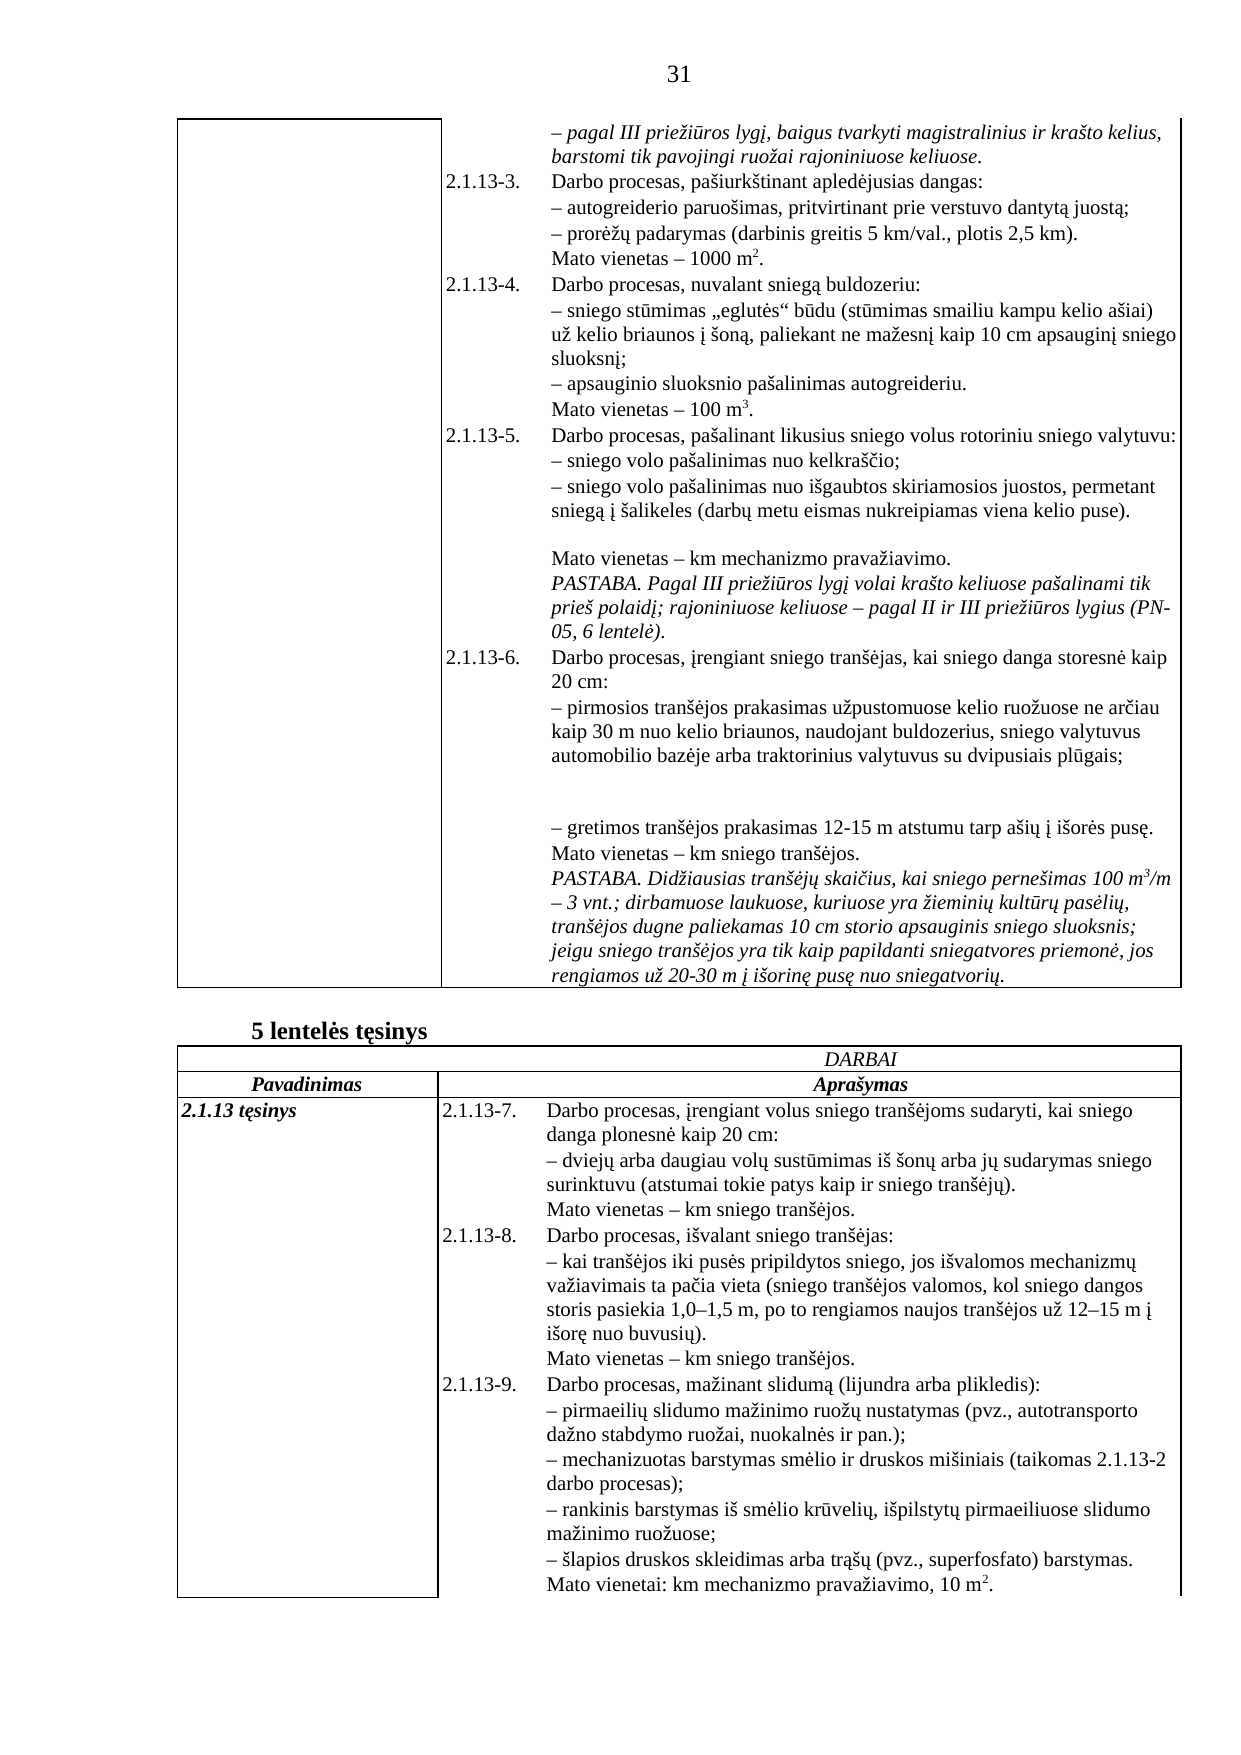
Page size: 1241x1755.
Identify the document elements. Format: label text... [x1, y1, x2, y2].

table_cell [538, 1072, 542, 1096]
table_cell PASTABA. Didžiausias tranšėjų skaičius, kai sniego pernešimas 100 m3/m – 3 vnt.; dirbamuose laukuose, kuriuose yra žieminių kultūrų pasėlių, tranšėjos dugne paliekamas 10 cm storio apsauginis sniego sluoksnis; jeigu sniego tranšėjos yra tik kaip papildanti sniegatvores priemonė, jos rengiamos už 20-30 m į išorinę pusę nuo sniegatvorių. [547, 865, 1180, 987]
table_cell 2.1.13-6. [442, 644, 547, 987]
table_cell 2.1.13-5. [442, 421, 547, 643]
table_cell Darbo procesas, įrengiant sniego tranšėjas, kai sniego danga storesnė kaip 20 cm: [547, 644, 1180, 693]
table_cell – rankinis barstymas iš smėlio krūvelių, išpilstytų pirmaeiliuose slidumo mažinimo ruožuose; [542, 1495, 1180, 1545]
table_cell Darbo procesas, nuvalant sniegą buldozeriu: [547, 270, 1180, 296]
table_cell Mato vienetas – 100 m3. [547, 395, 1180, 421]
table_cell Darbo procesas, pašalinant likusius sniego volus rotoriniu sniego valytuvu: [547, 421, 1180, 447]
table_cell 2.1.13-9. [439, 1370, 542, 1596]
table_cell – prorėžų padarymas (darbinis greitis 5 km/val., plotis 2,5 km). [547, 219, 1180, 245]
table_cell Mato vienetas – 1000 m2. [547, 245, 1180, 270]
table_cell PASTABA. Pagal III priežiūros lygį volai krašto keliuose pašalinami tik prieš polaidį; rajoniniuose keliuose – pagal II ir III priežiūros lygius (PN-05, 6 lentelė). [547, 570, 1180, 643]
table_cell Mato vienetai: km mechanizmo pravažiavimo, 10 m2. [542, 1571, 1180, 1596]
table_cell – pagal III priežiūros lygį, baigus tvarkyti magistralinius ir krašto kelius, barstomi tik pavojingi ruožai rajoniniuose keliuose. [547, 118, 1180, 168]
table_cell 2.1.13-8. [439, 1221, 542, 1370]
table_cell – sniego volo pašalinimas nuo kelkraščio; [547, 447, 1180, 472]
table_cell – dviejų arba daugiau volų sustūmimas iš šonų arba jų sudarymas sniego surinktuvu (atstumai tokie patys kaip ir sniego tranšėjų). [542, 1146, 1180, 1196]
table_cell 2.1.13 tęsinys [178, 1098, 437, 1596]
text 5 lentelės tęsinys [177, 1016, 1181, 1045]
table_cell – apsauginio sluoksnio pašalinimas autogreideriu. [547, 370, 1180, 395]
table_cell – autogreiderio paruošimas, pritvirtinant prie verstuvo dantytą juostą; [547, 194, 1180, 219]
table_cell – pirmosios tranšėjos prakasimas užpustomuose kelio ruožuose ne arčiau kaip 30 m nuo kelio briaunos, naudojant buldozerius, sniego valytuvus automobilio bazėje arba traktorinius valytuvus su dvipusiais plūgais; [547, 693, 1180, 813]
table_cell 2.1.13-3. [442, 168, 547, 270]
table_cell – gretimos tranšėjos prakasimas 12-15 m atstumu tarp ašių į išorės pusę. [547, 814, 1180, 839]
table_cell Mato vienetas – km sniego tranšėjos. [542, 1196, 1180, 1221]
table_cell Darbo procesas, mažinant slidumą (lijundra arba plikledis): [542, 1370, 1180, 1396]
table_header [538, 1047, 542, 1071]
table_cell [442, 118, 547, 168]
table_cell Mato vienetas – km sniego tranšėjos. [547, 839, 1180, 865]
table_cell [178, 120, 441, 987]
table_cell – kai tranšėjos iki pusės pripildytos sniego, jos išvalomos mechanizmų važiavimais ta pačia vieta (sniego tranšėjos valomos, kol sniego dangos storis pasiekia 1,0–1,5 m, po to rengiamos naujos tranšėjos už 12–15 m į išorę nuo buvusių). [542, 1247, 1180, 1345]
table_cell Darbo procesas, išvalant sniego tranšėjas: [542, 1221, 1180, 1247]
table_cell – sniego volo pašalinimas nuo išgaubtos skiriamosios juostos, permetant sniegą į šalikeles (darbų metu eismas nukreipiamas viena kelio puse). [547, 472, 1180, 544]
table_cell – mechanizuotas barstymas smėlio ir druskos mišiniais (taikomas 2.1.13-2 darbo procesas); [542, 1446, 1180, 1495]
table_cell – sniego stūmimas „eglutės“ būdu (stūmimas smailiu kampu kelio ašiai) už kelio briaunos į šoną, paliekant ne mažesnį kaip 10 cm apsauginį sniego sluoksnį; [547, 296, 1180, 370]
table_cell 2.1.13-4. [442, 270, 547, 421]
table_cell Mato vienetas – km sniego tranšėjos. [542, 1345, 1180, 1370]
table_cell Mato vienetas – km mechanizmo pravažiavimo. [547, 544, 1180, 570]
table_cell – šlapios druskos skleidimas arba trąšų (pvz., superfosfato) barstymas. [542, 1545, 1180, 1571]
table_cell – pirmaeilių slidumo mažinimo ruožų nustatymas (pvz., autotransporto dažno stabdymo ruožai, nuokalnės ir pan.); [542, 1396, 1180, 1446]
table_cell 2.1.13-7. [439, 1098, 542, 1221]
table_cell Darbo procesas, pašiurkštinant apledėjusias dangas: [547, 168, 1180, 193]
